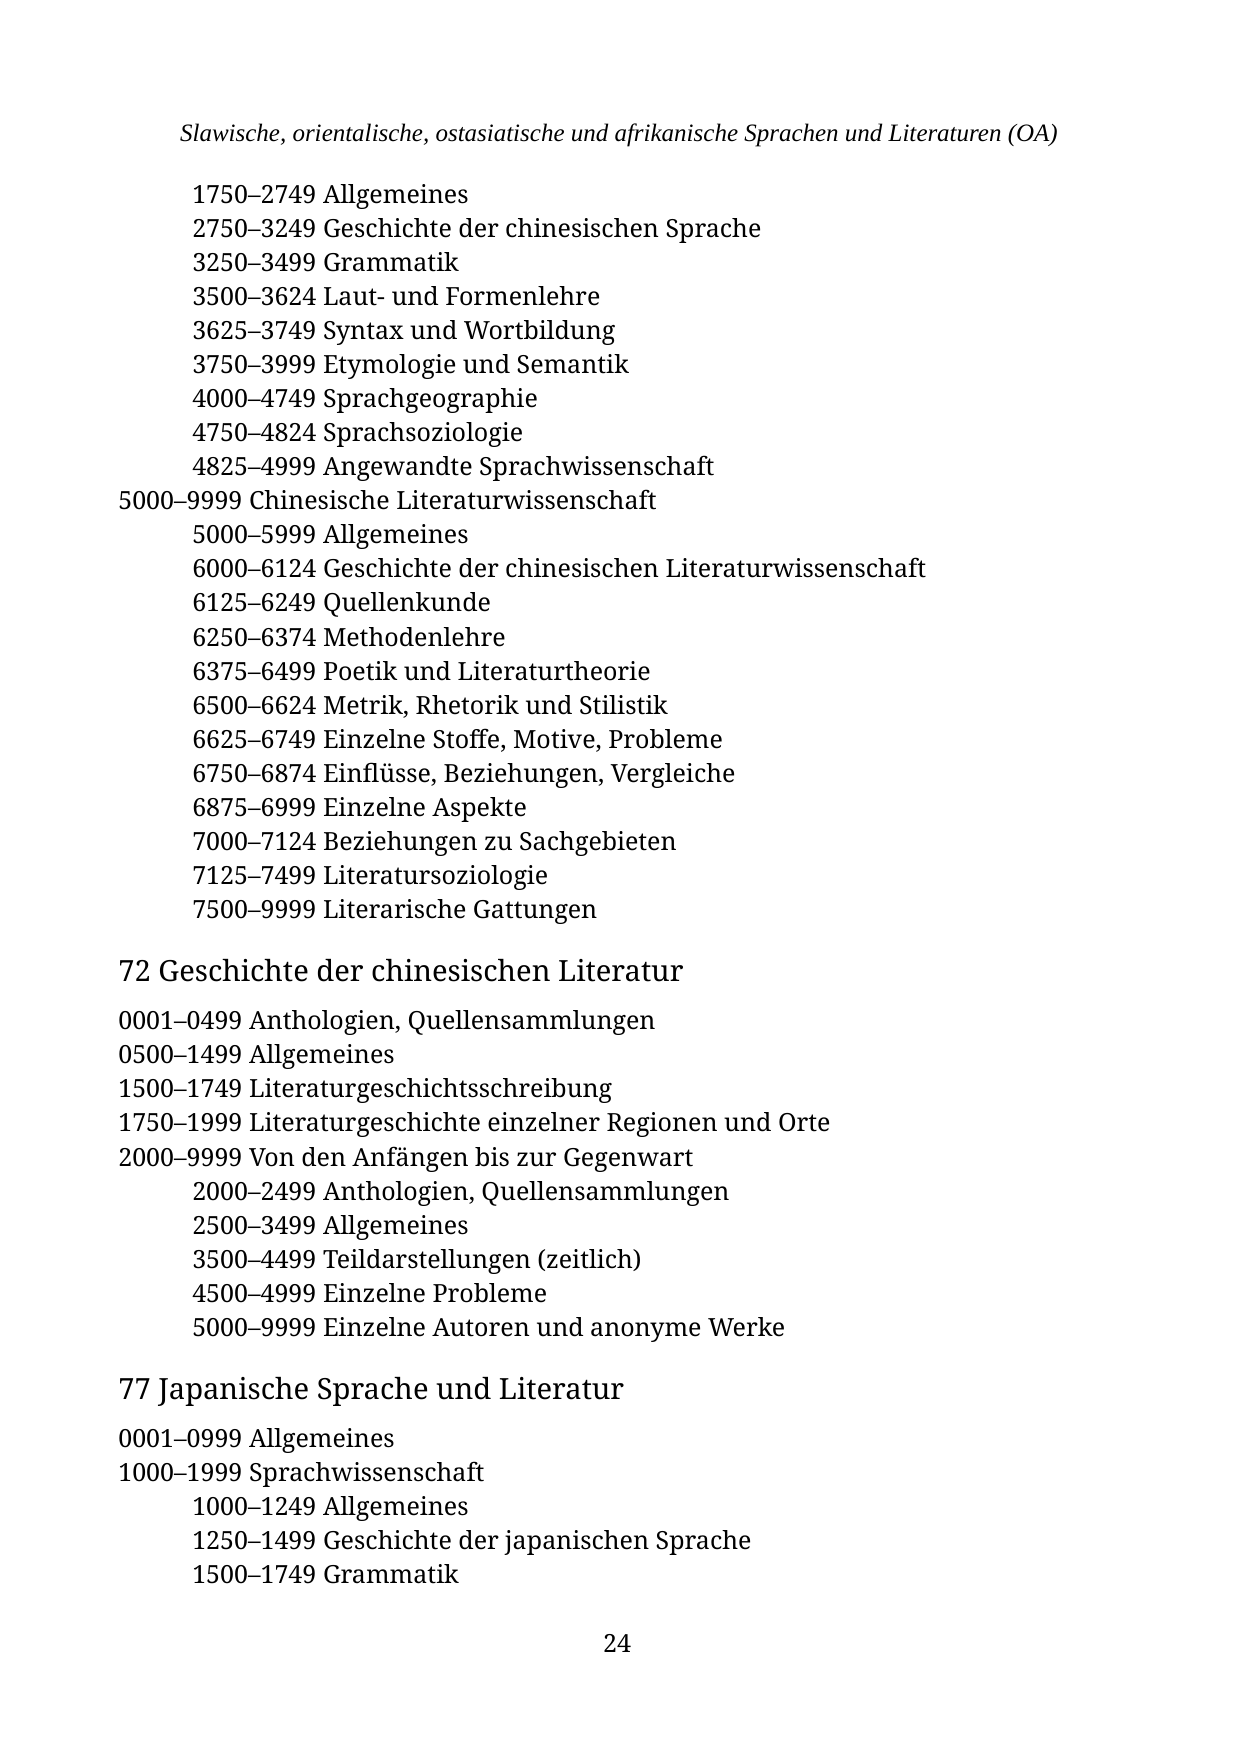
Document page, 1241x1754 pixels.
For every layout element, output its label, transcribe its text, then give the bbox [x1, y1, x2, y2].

text 1000–1249 Allgemeines [118, 1489, 1122, 1523]
text 3500–4499 Teildarstellungen (zeitlich) [118, 1241, 1122, 1275]
text 3250–3499 Grammatik [118, 244, 1122, 278]
text 6875–6999 Einzelne Aspekte [118, 789, 1122, 823]
text 0500–1499 Allgemeines [118, 1037, 1122, 1071]
text 1500–1749 Literaturgeschichtsschreibung [118, 1071, 1122, 1105]
text 1000–1999 Sprachwissenschaft [118, 1455, 1122, 1489]
text 1250–1499 Geschichte der japanischen Sprache [118, 1523, 1122, 1557]
text 5000–9999 Chinesische Literaturwissenschaft [118, 483, 1122, 517]
text 7125–7499 Literatursoziologie [118, 858, 1122, 892]
text 6500–6624 Metrik, Rhetorik und Stilistik [118, 687, 1122, 721]
text 1750–2749 Allgemeines [118, 176, 1122, 210]
text 7500–9999 Literarische Gattungen [118, 892, 1122, 926]
text 0001–0999 Allgemeines [118, 1421, 1122, 1455]
text 2000–9999 Von den Anfängen bis zur Gegenwart [118, 1139, 1122, 1173]
text 4500–4999 Einzelne Probleme [118, 1275, 1122, 1309]
text 3750–3999 Etymologie und Semantik [118, 347, 1122, 381]
text 3625–3749 Syntax und Wortbildung [118, 313, 1122, 347]
text 7000–7124 Beziehungen zu Sachgebieten [118, 823, 1122, 858]
text 3500–3624 Laut- und Formenlehre [118, 278, 1122, 313]
text 6750–6874 Einflüsse, Beziehungen, Vergleiche [118, 755, 1122, 789]
text 5000–5999 Allgemeines [118, 517, 1122, 551]
text 4750–4824 Sprachsoziologie [118, 415, 1122, 449]
text 2750–3249 Geschichte der chinesischen Sprache [118, 210, 1122, 244]
text 6625–6749 Einzelne Stoffe, Motive, Probleme [118, 721, 1122, 755]
text 2000–2499 Anthologien, Quellensammlungen [118, 1173, 1122, 1207]
subtitle 72 Geschichte der chinesischen Literatur [118, 951, 1122, 990]
text 1750–1999 Literaturgeschichte einzelner Regionen und Orte [118, 1105, 1122, 1139]
text 2500–3499 Allgemeines [118, 1207, 1122, 1241]
text 6000–6124 Geschichte der chinesischen Literaturwissenschaft [118, 551, 1122, 585]
text 6375–6499 Poetik und Literaturtheorie [118, 653, 1122, 687]
text 4825–4999 Angewandte Sprachwissenschaft [118, 449, 1122, 483]
text 4000–4749 Sprachgeographie [118, 381, 1122, 415]
text 6125–6249 Quellenkunde [118, 585, 1122, 619]
text 0001–0499 Anthologien, Quellensammlungen [118, 1003, 1122, 1037]
subtitle 77 Japanische Sprache und Literatur [118, 1368, 1122, 1408]
text 1500–1749 Grammatik [118, 1557, 1122, 1591]
text 5000–9999 Einzelne Autoren und anonyme Werke [118, 1309, 1122, 1343]
text 6250–6374 Methodenlehre [118, 619, 1122, 653]
